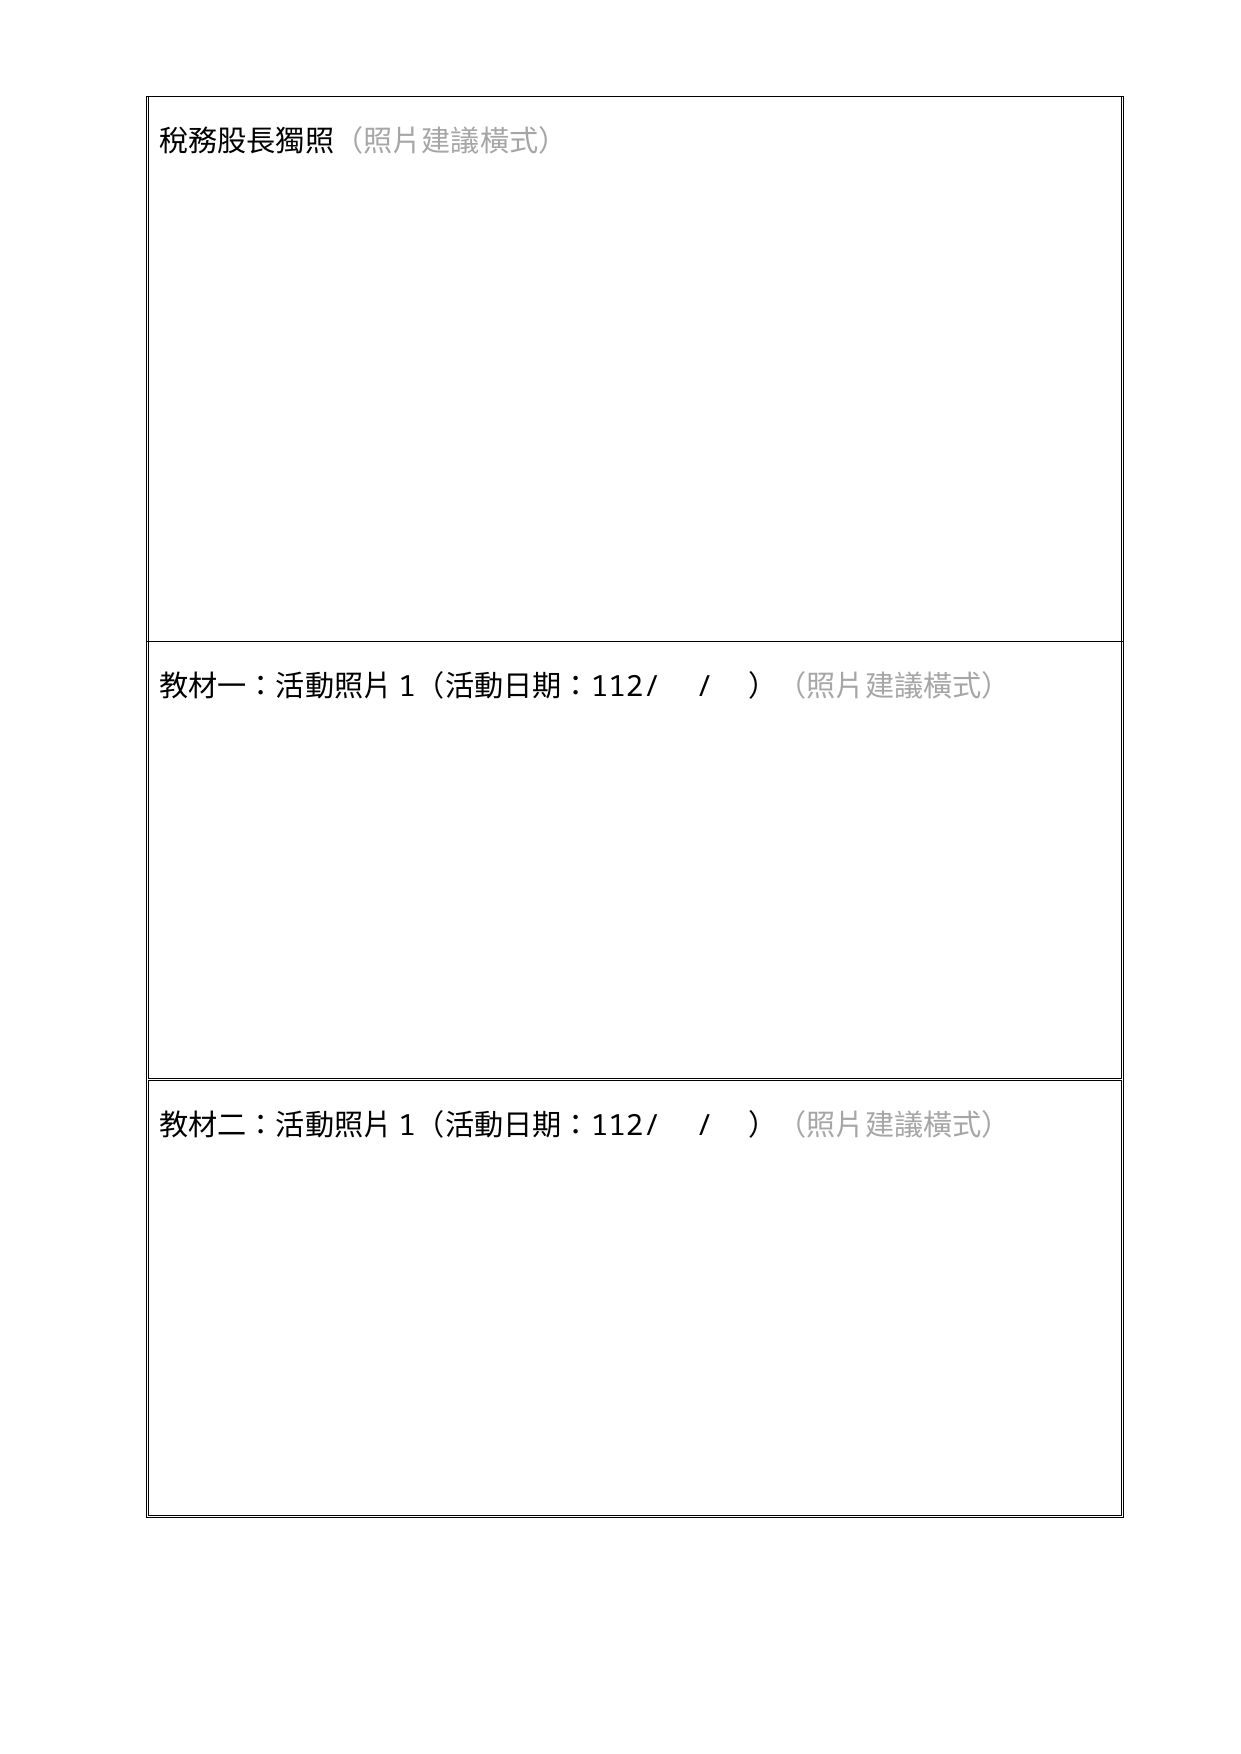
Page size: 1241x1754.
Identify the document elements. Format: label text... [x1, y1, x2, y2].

table_cell 教材二：活動照片1（活動日期：112/ / ）（照片建議橫式） [149, 1081, 1121, 1515]
table_cell 教材一：活動照片1（活動日期：112/ / ）（照片建議橫式） [149, 642, 1121, 1078]
table_cell 稅務股長獨照（照片建議橫式） [149, 97, 1121, 641]
